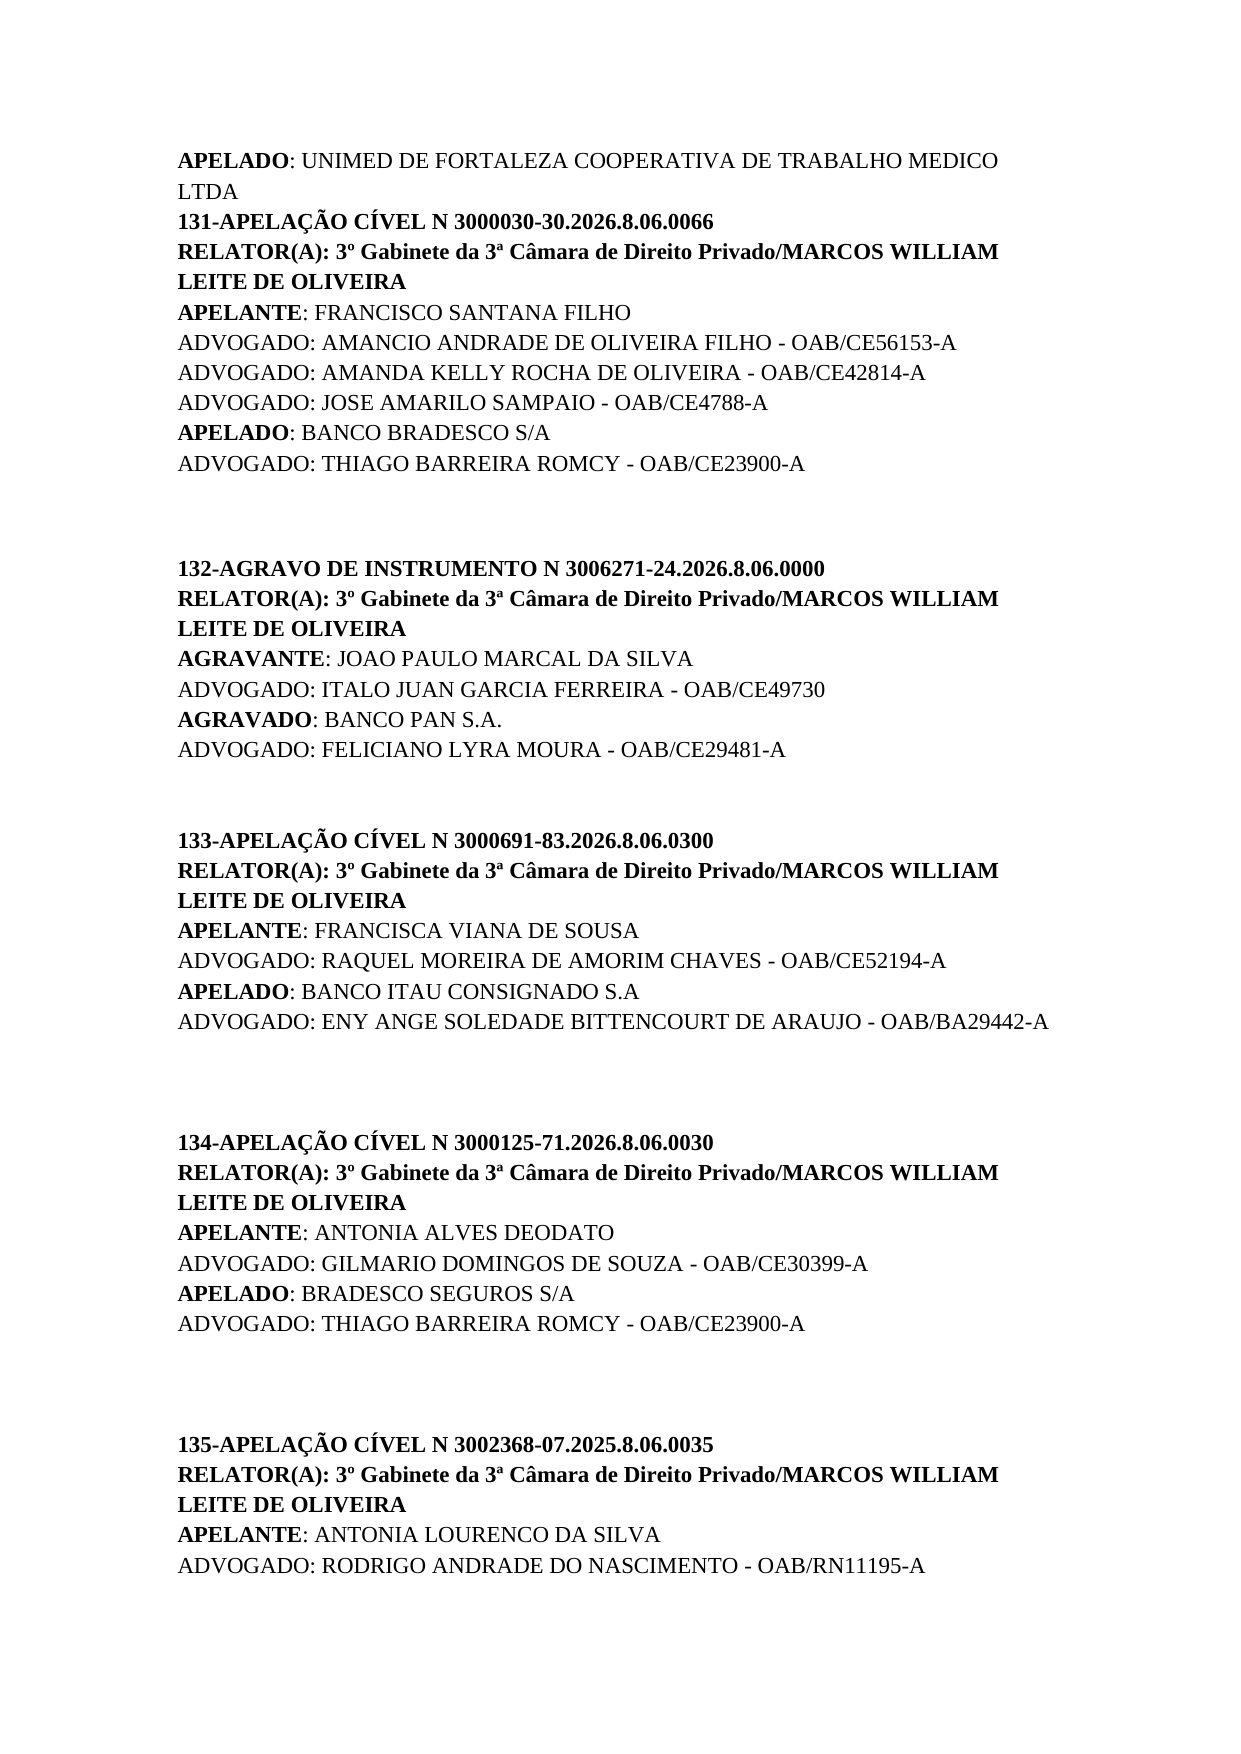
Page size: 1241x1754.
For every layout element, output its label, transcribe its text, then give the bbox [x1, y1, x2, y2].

text APELADO: UNIMED DE FORTALEZA COOPERATIVA DE TRABALHO MEDICO LTDA 131-APELAÇÃO CÍVEL N 3000030-30.2026.8.06.0066 RELATOR(A): 3º Gabinete da 3ª Câmara de Direito Privado/MARCOS WILLIAM LEITE DE OLIVEIRA APELANTE: FRANCISCO SANTANA FILHO ADVOGADO: AMANCIO ANDRADE DE OLIVEIRA FILHO - OAB/CE56153-A ADVOGADO: AMANDA KELLY ROCHA DE OLIVEIRA - OAB/CE42814-A ADVOGADO: JOSE AMARILO SAMPAIO - OAB/CE4788-A APELADO: BANCO BRADESCO S/A ADVOGADO: THIAGO BARREIRA ROMCY - OAB/CE23900-A [177, 148, 1063, 536]
text 132-AGRAVO DE INSTRUMENTO N 3006271-24.2026.8.06.0000 RELATOR(A): 3º Gabinete da 3ª Câmara de Direito Privado/MARCOS WILLIAM LEITE DE OLIVEIRA AGRAVANTE: JOAO PAULO MARCAL DA SILVA ADVOGADO: ITALO JUAN GARCIA FERREIRA - OAB/CE49730 AGRAVADO: BANCO PAN S.A. ADVOGADO: FELICIANO LYRA MOURA - OAB/CE29481-A 133-APELAÇÃO CÍVEL N 3000691-83.2026.8.06.0300 RELATOR(A): 3º Gabinete da 3ª Câmara de Direito Privado/MARCOS WILLIAM LEITE DE OLIVEIRA APELANTE: FRANCISCA VIANA DE SOUSA ADVOGADO: RAQUEL MOREIRA DE AMORIM CHAVES - OAB/CE52194-A APELADO: BANCO ITAU CONSIGNADO S.A ADVOGADO: ENY ANGE SOLEDADE BITTENCOURT DE ARAUJO - OAB/BA29442-A 134-APELAÇÃO CÍVEL N 3000125-71.2026.8.06.0030 RELATOR(A): 3º Gabinete da 3ª Câmara de Direito Privado/MARCOS WILLIAM LEITE DE OLIVEIRA APELANTE: ANTONIA ALVES DEODATO ADVOGADO: GILMARIO DOMINGOS DE SOUZA - OAB/CE30399-A APELADO: BRADESCO SEGUROS S/A ADVOGADO: THIAGO BARREIRA ROMCY - OAB/CE23900-A 135-APELAÇÃO CÍVEL N 3002368-07.2025.8.06.0035 RELATOR(A): 3º Gabinete da 3ª Câmara de Direito Privado/MARCOS WILLIAM LEITE DE OLIVEIRA APELANTE: ANTONIA LOURENCO DA SILVA ADVOGADO: RODRIGO ANDRADE DO NASCIMENTO - OAB/RN11195-A [177, 555, 1063, 1578]
